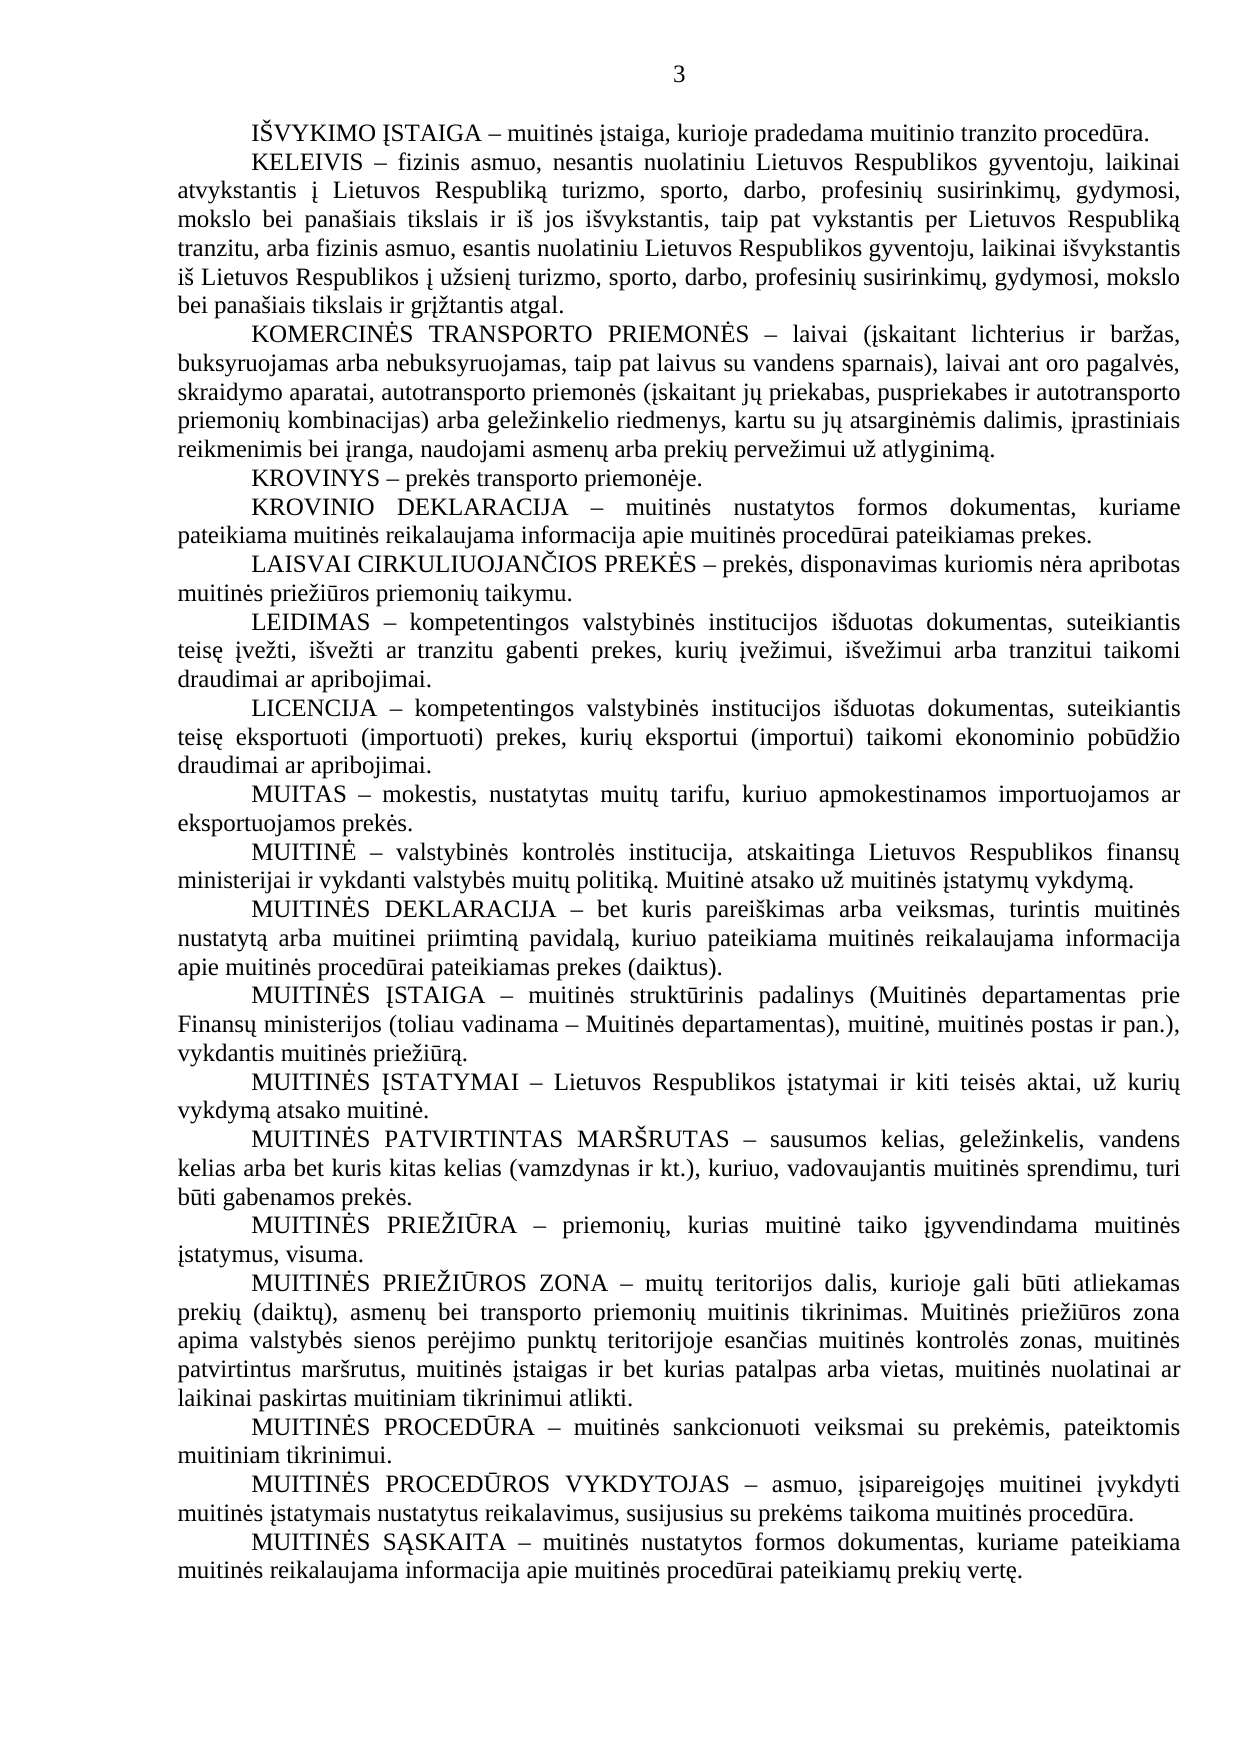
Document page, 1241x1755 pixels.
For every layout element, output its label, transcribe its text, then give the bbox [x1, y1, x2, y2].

text MUITINĖ – valstybinės kontrolės institucija, atskaitinga Lietuvos Respublikos finansų ministerijai ir vykdanti valstybės muitų politiką. Muitinė atsako už muitinės įstatymų vykdymą. [177, 837, 1181, 894]
text LEIDIMAS – kompetentingos valstybinės institucijos išduotas dokumentas, suteikiantis teisę įvežti, išvežti ar tranzitu gabenti prekes, kurių įvežimui, išvežimui arba tranzitui taikomi draudimai ar apribojimai. [177, 607, 1181, 693]
text MUITINĖS DEKLARACIJA – bet kuris pareiškimas arba veiksmas, turintis muitinės nustatytą arba muitinei priimtiną pavidalą, kuriuo pateikiama muitinės reikalaujama informacija apie muitinės procedūrai pateikiamas prekes (daiktus). [177, 894, 1181, 981]
text LICENCIJA – kompetentingos valstybinės institucijos išduotas dokumentas, suteikiantis teisę eksportuoti (importuoti) prekes, kurių eksportui (importui) taikomi ekonominio pobūdžio draudimai ar apribojimai. [177, 693, 1181, 779]
text MUITINĖS ĮSTATYMAI – Lietuvos Respublikos įstatymai ir kiti teisės aktai, už kurių vykdymą atsako muitinė. [177, 1067, 1181, 1124]
text MUITINĖS PRIEŽIŪROS ZONA – muitų teritorijos dalis, kurioje gali būti atliekamas prekių (daiktų), asmenų bei transporto priemonių muitinis tikrinimas. Muitinės priežiūros zona apima valstybės sienos perėjimo punktų teritorijoje esančias muitinės kontrolės zonas, muitinės patvirtintus maršrutus, muitinės įstaigas ir bet kurias patalpas arba vietas, muitinės nuolatinai ar laikinai paskirtas muitiniam tikrinimui atlikti. [177, 1268, 1181, 1412]
text IŠVYKIMO ĮSTAIGA – muitinės įstaiga, kurioje pradedama muitinio tranzito procedūra. [177, 118, 1181, 147]
text MUITINĖS PROCEDŪRA – muitinės sankcionuoti veiksmai su prekėmis, pateiktomis muitiniam tikrinimui. [177, 1412, 1181, 1469]
text KELEIVIS – fizinis asmuo, nesantis nuolatiniu Lietuvos Respublikos gyventoju, laikinai atvykstantis į Lietuvos Respubliką turizmo, sporto, darbo, profesinių susirinkimų, gydymosi, mokslo bei panašiais tikslais ir iš jos išvykstantis, taip pat vykstantis per Lietuvos Respubliką tranzitu, arba fizinis asmuo, esantis nuolatiniu Lietuvos Respublikos gyventoju, laikinai išvykstantis iš Lietuvos Respublikos į užsienį turizmo, sporto, darbo, profesinių susirinkimų, gydymosi, mokslo bei panašiais tikslais ir grįžtantis atgal. [177, 147, 1181, 319]
text MUITINĖS PRIEŽIŪRA – priemonių, kurias muitinė taiko įgyvendindama muitinės įstatymus, visuma. [177, 1211, 1181, 1268]
text KOMERCINĖS TRANSPORTO PRIEMONĖS – laivai (įskaitant lichterius ir baržas, buksyruojamas arba nebuksyruojamas, taip pat laivus su vandens sparnais), laivai ant oro pagalvės, skraidymo aparatai, autotransporto priemonės (įskaitant jų priekabas, puspriekabes ir autotransporto priemonių kombinacijas) arba geležinkelio riedmenys, kartu su jų atsarginėmis dalimis, įprastiniais reikmenimis bei įranga, naudojami asmenų arba prekių pervežimui už atlyginimą. [177, 319, 1181, 463]
text MUITAS – mokestis, nustatytas muitų tarifu, kuriuo apmokestinamos importuojamos ar eksportuojamos prekės. [177, 779, 1181, 837]
text MUITINĖS SĄSKAITA – muitinės nustatytos formos dokumentas, kuriame pateikiama muitinės reikalaujama informacija apie muitinės procedūrai pateikiamų prekių vertę. [177, 1527, 1181, 1584]
text MUITINĖS ĮSTAIGA – muitinės struktūrinis padalinys (Muitinės departamentas prie Finansų ministerijos (toliau vadinama – Muitinės departamentas), muitinė, muitinės postas ir pan.), vykdantis muitinės priežiūrą. [177, 981, 1181, 1067]
text LAISVAI CIRKULIUOJANČIOS PREKĖS – prekės, disponavimas kuriomis nėra apribotas muitinės priežiūros priemonių taikymu. [177, 549, 1181, 607]
text MUITINĖS PATVIRTINTAS MARŠRUTAS – sausumos kelias, geležinkelis, vandens kelias arba bet kuris kitas kelias (vamzdynas ir kt.), kuriuo, vadovaujantis muitinės sprendimu, turi būti gabenamos prekės. [177, 1124, 1181, 1211]
text KROVINIO DEKLARACIJA – muitinės nustatytos formos dokumentas, kuriame pateikiama muitinės reikalaujama informacija apie muitinės procedūrai pateikiamas prekes. [177, 492, 1181, 549]
text MUITINĖS PROCEDŪROS VYKDYTOJAS – asmuo, įsipareigojęs muitinei įvykdyti muitinės įstatymais nustatytus reikalavimus, susijusius su prekėms taikoma muitinės procedūra. [177, 1469, 1181, 1527]
text KROVINYS – prekės transporto priemonėje. [177, 463, 1181, 492]
